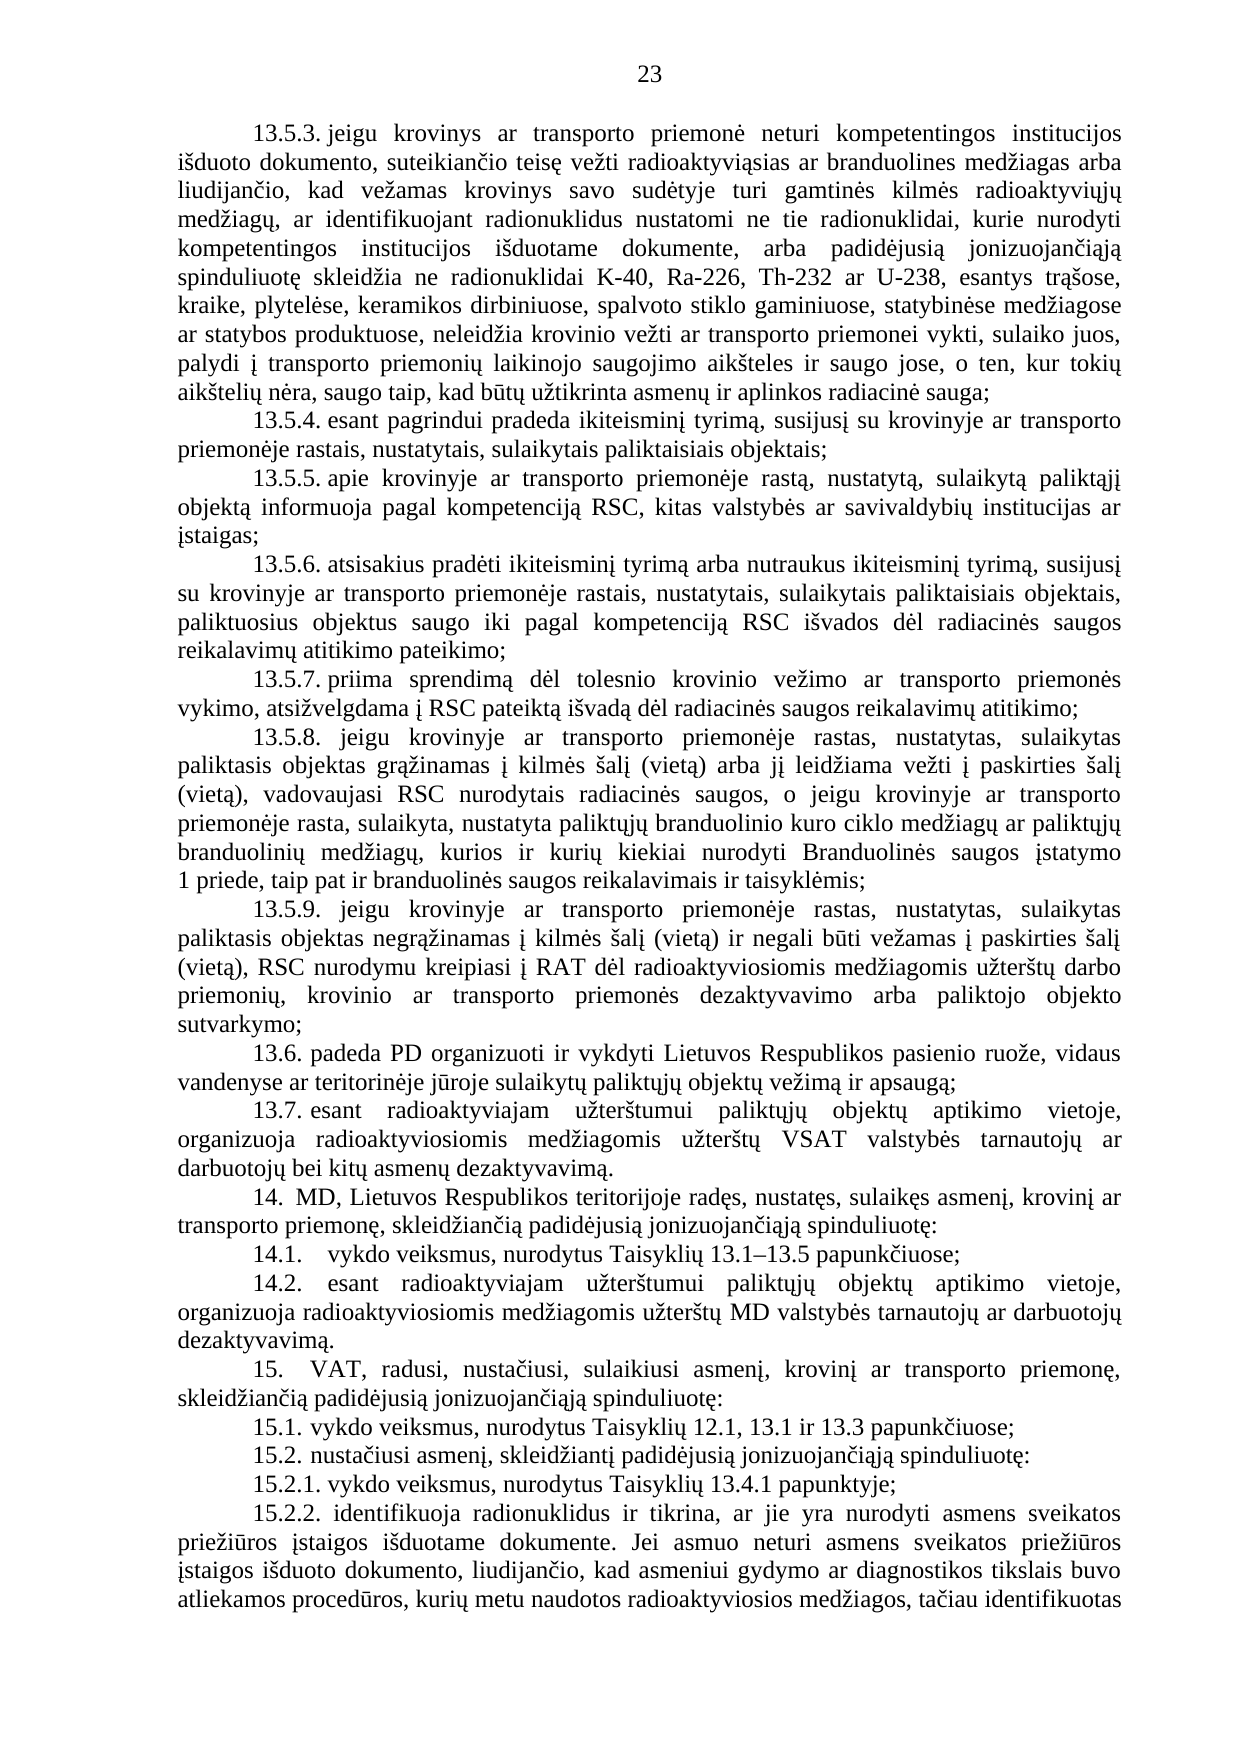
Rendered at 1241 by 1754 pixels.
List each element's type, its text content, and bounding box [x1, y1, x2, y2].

text 15.1. vykdo veiksmus, nurodytus Taisyklių 12.1, 13.1 ir 13.3 papunkčiuose; [177, 1412, 1122, 1441]
text 15.2.1. vykdo veiksmus, nurodytus Taisyklių 13.4.1 papunktyje; [177, 1469, 1122, 1498]
text 13.5.4. esant pagrindui pradeda ikiteisminį tyrimą, susijusį su krovinyje ar transporto priemonėje rastais, nustatytais, sulaikytais paliktaisiais objektais; [177, 406, 1122, 463]
text 14. MD, Lietuvos Respublikos teritorijoje radęs, nustatęs, sulaikęs asmenį, krovinį ar transporto priemonę, skleidžiančią padidėjusią jonizuojančiąją spinduliuotę: [177, 1182, 1122, 1239]
text 13.5.9. jeigu krovinyje ar transporto priemonėje rastas, nustatytas, sulaikytas paliktasis objektas negrąžinamas į kilmės šalį (vietą) ir negali būti vežamas į paskirties šalį (vietą), RSC nurodymu kreipiasi į RAT dėl radioaktyviosiomis medžiagomis užterštų darbo priemonių, krovinio ar transporto priemonės dezaktyvavimo arba paliktojo objekto sutvarkymo; [177, 894, 1122, 1038]
text 15.2.2. identifikuoja radionuklidus ir tikrina, ar jie yra nurodyti asmens sveikatos priežiūros įstaigos išduotame dokumente. Jei asmuo neturi asmens sveikatos priežiūros įstaigos išduoto dokumento, liudijančio, kad asmeniui gydymo ar diagnostikos tikslais buvo atliekamos procedūros, kurių metu naudotos radioaktyviosios medžiagos, tačiau identifikuotas [177, 1498, 1122, 1613]
text 13.6. padeda PD organizuoti ir vykdyti Lietuvos Respublikos pasienio ruože, vidaus vandenyse ar teritorinėje jūroje sulaikytų paliktųjų objektų vežimą ir apsaugą; [177, 1038, 1122, 1096]
text 15.2. nustačiusi asmenį, skleidžiantį padidėjusią jonizuojančiąją spinduliuotę: [177, 1441, 1122, 1469]
text 13.5.8. jeigu krovinyje ar transporto priemonėje rastas, nustatytas, sulaikytas paliktasis objektas grąžinamas į kilmės šalį (vietą) arba jį leidžiama vežti į paskirties šalį (vietą), vadovaujasi RSC nurodytais radiacinės saugos, o jeigu krovinyje ar transporto priemonėje rasta, sulaikyta, nustatyta paliktųjų branduolinio kuro ciklo medžiagų ar paliktųjų branduolinių medžiagų, kurios ir kurių kiekiai nurodyti Branduolinės saugos įstatymo 1 priede, taip pat ir branduolinės saugos reikalavimais ir taisyklėmis; [177, 722, 1122, 894]
text 14.2. esant radioaktyviajam užterštumui paliktųjų objektų aptikimo vietoje, organizuoja radioaktyviosiomis medžiagomis užterštų MD valstybės tarnautojų ar darbuotojų dezaktyvavimą. [177, 1268, 1122, 1354]
text 15. VAT, radusi, nustačiusi, sulaikiusi asmenį, krovinį ar transporto priemonę, skleidžiančią padidėjusią jonizuojančiąją spinduliuotę: [177, 1354, 1122, 1412]
text 13.7. esant radioaktyviajam užterštumui paliktųjų objektų aptikimo vietoje, organizuoja radioaktyviosiomis medžiagomis užterštų VSAT valstybės tarnautojų ar darbuotojų bei kitų asmenų dezaktyvavimą. [177, 1096, 1122, 1182]
text 13.5.5. apie krovinyje ar transporto priemonėje rastą, nustatytą, sulaikytą paliktąjį objektą informuoja pagal kompetenciją RSC, kitas valstybės ar savivaldybių institucijas ar įstaigas; [177, 463, 1122, 549]
text 13.5.7. priima sprendimą dėl tolesnio krovinio vežimo ar transporto priemonės vykimo, atsižvelgdama į RSC pateiktą išvadą dėl radiacinės saugos reikalavimų atitikimo; [177, 664, 1122, 722]
text 13.5.3. jeigu krovinys ar transporto priemonė neturi kompetentingos institucijos išduoto dokumento, suteikiančio teisę vežti radioaktyviąsias ar branduolines medžiagas arba liudijančio, kad vežamas krovinys savo sudėtyje turi gamtinės kilmės radioaktyviųjų medžiagų, ar identifikuojant radionuklidus nustatomi ne tie radionuklidai, kurie nurodyti kompetentingos institucijos išduotame dokumente, arba padidėjusią jonizuojančiąją spinduliuotę skleidžia ne radionuklidai K-40, Ra-226, Th-232 ar U-238, esantys trąšose, kraike, plytelėse, keramikos dirbiniuose, spalvoto stiklo gaminiuose, statybinėse medžiagose ar statybos produktuose, neleidžia krovinio vežti ar transporto priemonei vykti, sulaiko juos, palydi į transporto priemonių laikinojo saugojimo aikšteles ir saugo jose, o ten, kur tokių aikštelių nėra, saugo taip, kad būtų užtikrinta asmenų ir aplinkos radiacinė sauga; [177, 118, 1122, 406]
text 13.5.6. atsisakius pradėti ikiteisminį tyrimą arba nutraukus ikiteisminį tyrimą, susijusį su krovinyje ar transporto priemonėje rastais, nustatytais, sulaikytais paliktaisiais objektais, paliktuosius objektus saugo iki pagal kompetenciją RSC išvados dėl radiacinės saugos reikalavimų atitikimo pateikimo; [177, 549, 1122, 664]
text 14.1. vykdo veiksmus, nurodytus Taisyklių 13.1–13.5 papunkčiuose; [177, 1239, 1122, 1268]
